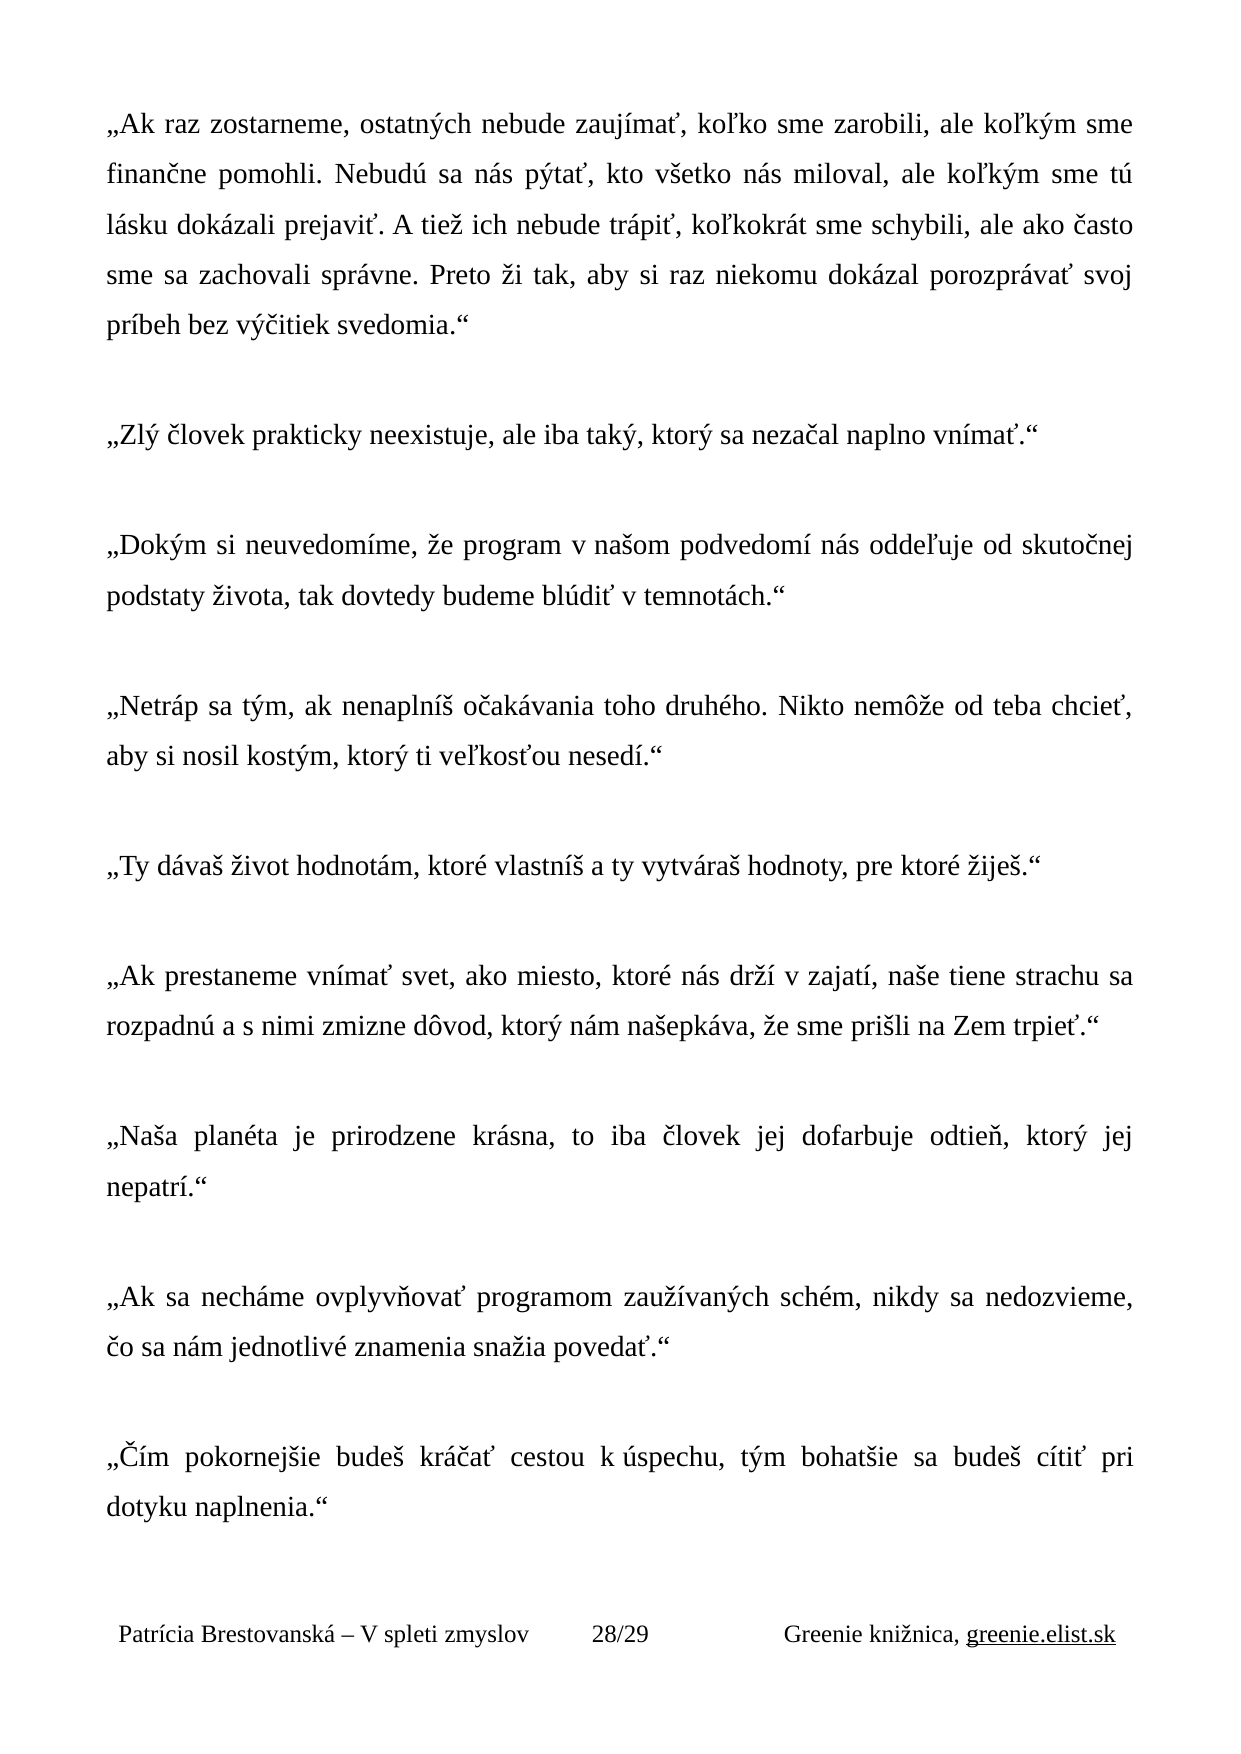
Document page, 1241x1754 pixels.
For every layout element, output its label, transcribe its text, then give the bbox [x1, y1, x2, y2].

text „Čím pokornejšie budeš kráčať cestou k úspechu, tým bohatšie sa budeš cítiť pri dotyku naplnenia.“ [106, 1439, 1134, 1523]
text „Ak sa necháme ovplyvňovať programom zaužívaných schém, nikdy sa nedozvieme, čo sa nám jednotlivé znamenia snažia povedať.“ [106, 1279, 1134, 1363]
text „Ak raz zostarneme, ostatných nebude zaujímať, koľko sme zarobili, ale koľkým sme finančne pomohli. Nebudú sa nás pýtať, kto všetko nás miloval, ale koľkým sme tú lásku dokázali prejaviť. A tiež ich nebude trápiť, koľkokrát sme schybili, ale ako často sme sa zachovali správne. Preto ži tak, aby si raz niekomu dokázal porozprávať svoj príbeh bez výčitiek svedomia.“ [106, 106, 1134, 341]
text „Ak prestaneme vnímať svet, ako miesto, ktoré nás drží v zajatí, naše tiene strachu sa rozpadnú a s nimi zmizne dôvod, ktorý nám našepkáva, že sme prišli na Zem trpieť.“ [106, 958, 1134, 1042]
text „Naša planéta je prirodzene krásna, to iba človek jej dofarbuje odtieň, ktorý jej nepatrí.“ [106, 1118, 1134, 1202]
text „Ty dávaš život hodnotám, ktoré vlastníš a ty vytváraš hodnoty, pre ktoré žiješ.“ [106, 848, 1134, 882]
text „Zlý človek prakticky neexistuje, ale iba taký, ktorý sa nezačal naplno vnímať.“ [106, 417, 1134, 451]
text „Dokým si neuvedomíme, že program v našom podvedomí nás oddeľuje od skutočnej podstaty života, tak dovtedy budeme blúdiť v temnotách.“ [106, 527, 1134, 611]
text „Netráp sa tým, ak nenaplníš očakávania toho druhého. Nikto nemôže od teba chcieť, aby si nosil kostým, ktorý ti veľkosťou nesedí.“ [106, 688, 1134, 772]
